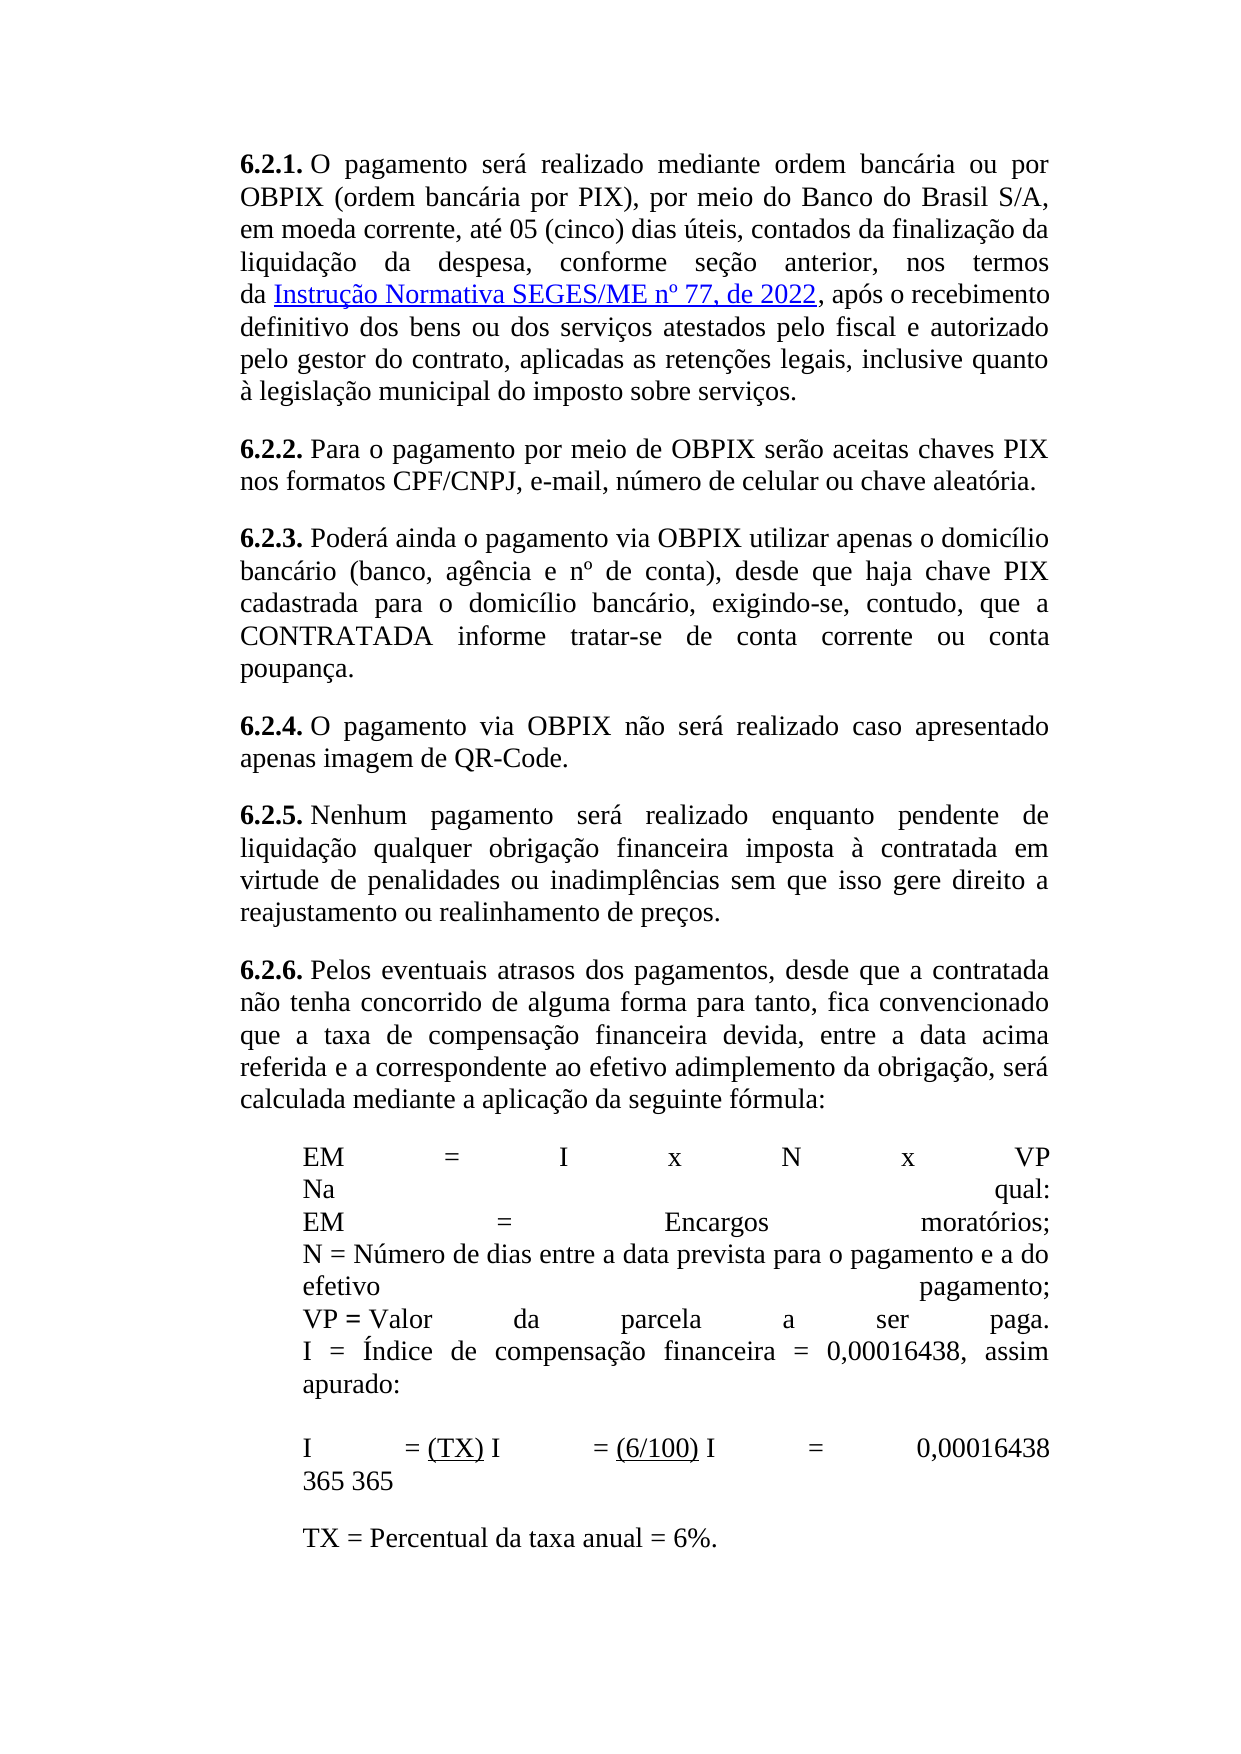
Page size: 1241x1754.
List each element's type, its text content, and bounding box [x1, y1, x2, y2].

text TX = Percentual da taxa anual = 6%. [302, 1521, 1051, 1554]
text 6.2.5. Nenhum pagamento será realizado enquanto pendente de liquidação qualquer obrigação financeira imposta à contratada em virtude de penalidades ou inadimplências sem que isso gere direito a reajustamento ou realinhamento de preços. [240, 798, 1051, 928]
text 6.2.1. O pagamento será realizado mediante ordem bancária ou por OBPIX (ordem bancária por PIX), por meio do Banco do Brasil S/A, em moeda corrente, até 05 (cinco) dias úteis, contados da finalização da liquidação da despesa, conforme seção anterior, nos termos da Instrução Normativa SEGES/ME nº 77, de 2022, após o recebimento definitivo dos bens ou dos serviços atestados pelo fiscal e autorizado pelo gestor do contrato, aplicadas as retenções legais, inclusive quanto à legislação municipal do imposto sobre serviços. [240, 148, 1051, 407]
text 6.2.2. Para o pagamento por meio de OBPIX serão aceitas chaves PIX nos formatos CPF/CNPJ, e-mail, número de celular ou chave aleatória. [240, 432, 1051, 497]
text 6.2.3. Poderá ainda o pagamento via OBPIX utilizar apenas o domicílio bancário (banco, agência e nº de conta), desde que haja chave PIX cadastrada para o domicílio bancário, exigindo-se, contudo, que a CONTRATADA informe tratar-se de conta corrente ou conta poupança. [240, 522, 1051, 683]
text 6.2.4. O pagamento via OBPIX não será realizado caso apresentado apenas imagem de QR-Code. [240, 708, 1051, 773]
text 6.2.6. Pelos eventuais atrasos dos pagamentos, desde que a contratada não tenha concorrido de alguma forma para tanto, fica convencionado que a taxa de compensação financeira devida, entre a data acima referida e a correspondente ao efetivo adimplemento da obrigação, será calculada mediante a aplicação da seguinte fórmula: [240, 953, 1051, 1115]
text EM = I x N x VP Na qual: EM = Encargos moratórios; N = Número de dias entre a data prevista para o pagamento e a do efetivo pagamento; VP = Valor da parcela a ser paga. I = Índice de compensação financeira = 0,00016438, assim apurado: I = (TX) I = (6/100) I = 0,00016438 365 365 [302, 1140, 1051, 1496]
